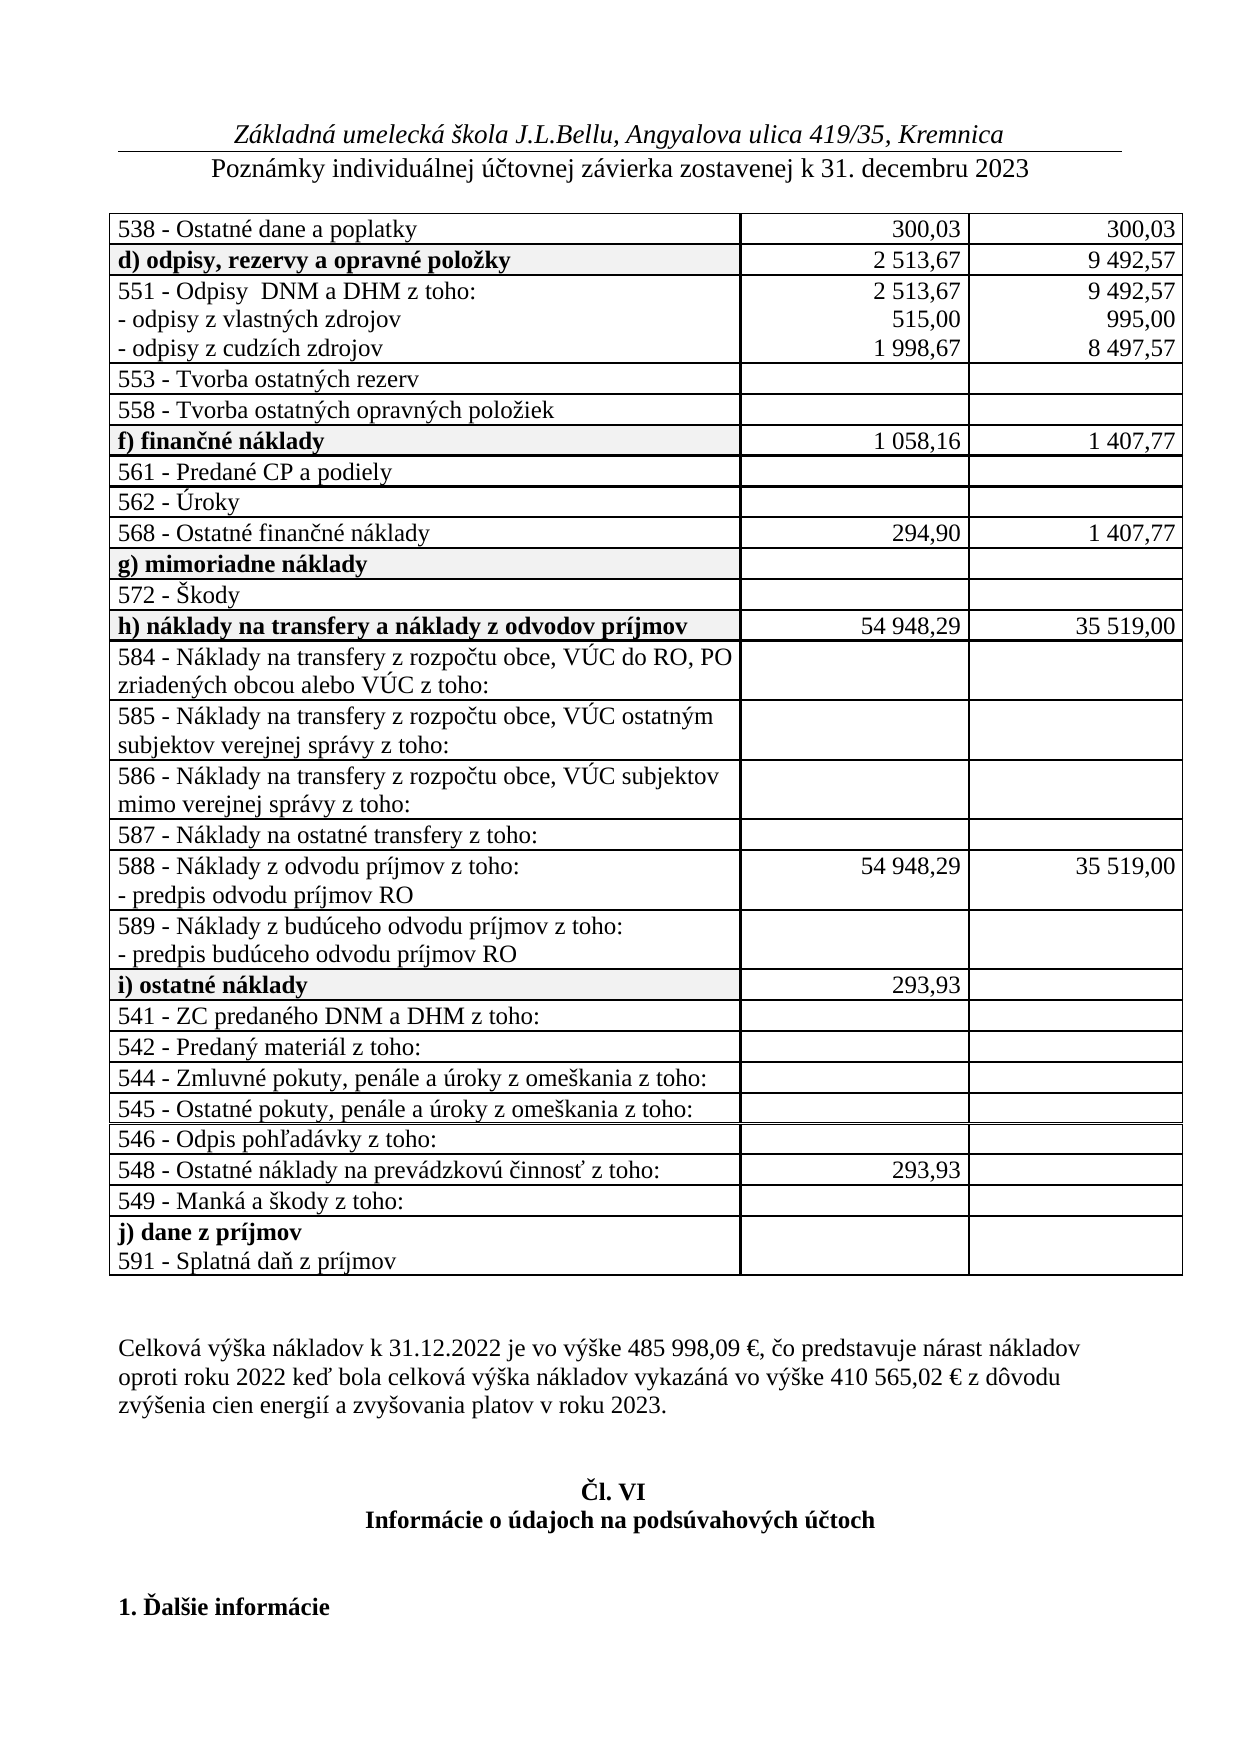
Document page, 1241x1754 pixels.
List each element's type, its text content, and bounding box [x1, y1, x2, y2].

text Čl. VI [118, 1477, 1122, 1506]
table_cell 551 - Odpisy DNM a DHM z toho: - odpisy z vlastných zdrojov - odpisy z cudzích zdrojov [110, 276, 739, 362]
table_cell 293,93 [742, 970, 968, 999]
table_cell [970, 970, 1182, 999]
table_cell 300,03 [742, 214, 968, 243]
table_cell 54 948,29 [742, 851, 968, 909]
table_cell [742, 642, 968, 699]
table_cell 587 - Náklady na ostatné transfery z toho: [110, 820, 739, 849]
table_cell 545 - Ostatné pokuty, penále a úroky z omeškania z toho: [110, 1094, 739, 1122]
table_cell 54 948,29 [742, 611, 968, 639]
table_cell 542 - Predaný materiál z toho: [110, 1032, 739, 1061]
table_cell 538 - Ostatné dane a poplatky [110, 214, 739, 243]
table_cell 568 - Ostatné finančné náklady [110, 518, 739, 547]
table_cell [742, 1186, 968, 1215]
table_cell [742, 1217, 968, 1274]
table_cell [970, 1001, 1182, 1030]
table_cell 546 - Odpis pohľadávky z toho: [110, 1125, 739, 1153]
table_cell [970, 395, 1182, 424]
text Celková výška nákladov k 31.12.2022 je vo výške 485 998,09 €, čo predstavuje nárast nákladov oproti roku 2022 keď bola celková výška nákladov vykazáná vo výške 410 565,02 € z dôvodu zvýšenia cien energií a zvyšovania platov v roku 2023. [118, 1333, 1122, 1419]
table_cell 562 - Úroky [110, 488, 739, 516]
table_cell [742, 364, 968, 393]
table_cell 2 513,67 515,00 1 998,67 [742, 276, 968, 362]
table_cell [742, 701, 968, 759]
table_cell 1 407,77 [970, 426, 1182, 454]
table_cell [970, 1155, 1182, 1184]
table_cell [970, 820, 1182, 849]
table_cell g) mimoriadne náklady [110, 549, 739, 578]
table_cell 544 - Zmluvné pokuty, penále a úroky z omeškania z toho: [110, 1063, 739, 1092]
table_cell [742, 549, 968, 578]
table_cell 541 - ZC predaného DNM a DHM z toho: [110, 1001, 739, 1030]
list 1. Ďalšie informácie [118, 1592, 1122, 1621]
table_cell 35 519,00 [970, 611, 1182, 639]
table_cell 1 407,77 [970, 518, 1182, 547]
table_cell [970, 1125, 1182, 1153]
table_cell 1 058,16 [742, 426, 968, 454]
table_cell [970, 457, 1182, 485]
table_cell 585 - Náklady na transfery z rozpočtu obce, VÚC ostatným subjektov verejnej správy z toho: [110, 701, 739, 759]
table_cell [742, 761, 968, 818]
text Informácie o údajoch na podsúvahových účtoch [118, 1506, 1122, 1534]
table_cell 9 492,57 995,00 8 497,57 [970, 276, 1182, 362]
table_cell [742, 395, 968, 424]
table_cell [970, 1217, 1182, 1274]
table_cell 9 492,57 [970, 245, 1182, 274]
table_cell [970, 580, 1182, 609]
table_cell 548 - Ostatné náklady na prevádzkovú činnosť z toho: [110, 1155, 739, 1184]
table_cell [970, 701, 1182, 759]
table_cell [970, 1032, 1182, 1061]
table_cell 549 - Manká a škody z toho: [110, 1186, 739, 1215]
table_cell [970, 642, 1182, 699]
table_cell 2 513,67 [742, 245, 968, 274]
table_cell 558 - Tvorba ostatných opravných položiek [110, 395, 739, 424]
table_cell [970, 1094, 1182, 1122]
table_cell [742, 580, 968, 609]
table_cell 293,93 [742, 1155, 968, 1184]
table_cell [742, 820, 968, 849]
table_cell [970, 549, 1182, 578]
table_cell 588 - Náklady z odvodu príjmov z toho: - predpis odvodu príjmov RO [110, 851, 739, 909]
table_cell [970, 488, 1182, 516]
table_cell [742, 457, 968, 485]
table_cell 572 - Škody [110, 580, 739, 609]
table_cell f) finančné náklady [110, 426, 739, 454]
table_cell j) dane z príjmov 591 - Splatná daň z príjmov [110, 1217, 739, 1274]
table_cell [742, 1032, 968, 1061]
table_cell 294,90 [742, 518, 968, 547]
table_cell 586 - Náklady na transfery z rozpočtu obce, VÚC subjektov mimo verejnej správy z toho: [110, 761, 739, 818]
table_cell 561 - Predané CP a podiely [110, 457, 739, 485]
table_cell [742, 1063, 968, 1092]
table_cell [970, 1063, 1182, 1092]
table_cell [742, 488, 968, 516]
table_cell 300,03 [970, 214, 1182, 243]
table_cell 589 - Náklady z budúceho odvodu príjmov z toho: - predpis budúceho odvodu príjmov RO [110, 911, 739, 968]
table_cell i) ostatné náklady [110, 970, 739, 999]
table_cell [742, 1125, 968, 1153]
table_cell 553 - Tvorba ostatných rezerv [110, 364, 739, 393]
table_cell [970, 761, 1182, 818]
table_cell d) odpisy, rezervy a opravné položky [110, 245, 739, 274]
table_cell 584 - Náklady na transfery z rozpočtu obce, VÚC do RO, PO zriadených obcou alebo VÚC z toho: [110, 642, 739, 699]
table_cell [742, 911, 968, 968]
table_cell [970, 1186, 1182, 1215]
table_cell [970, 911, 1182, 968]
table_cell h) náklady na transfery a náklady z odvodov príjmov [110, 611, 739, 639]
table_cell [742, 1001, 968, 1030]
table_cell [742, 1094, 968, 1122]
table_cell [970, 364, 1182, 393]
table_cell 35 519,00 [970, 851, 1182, 909]
